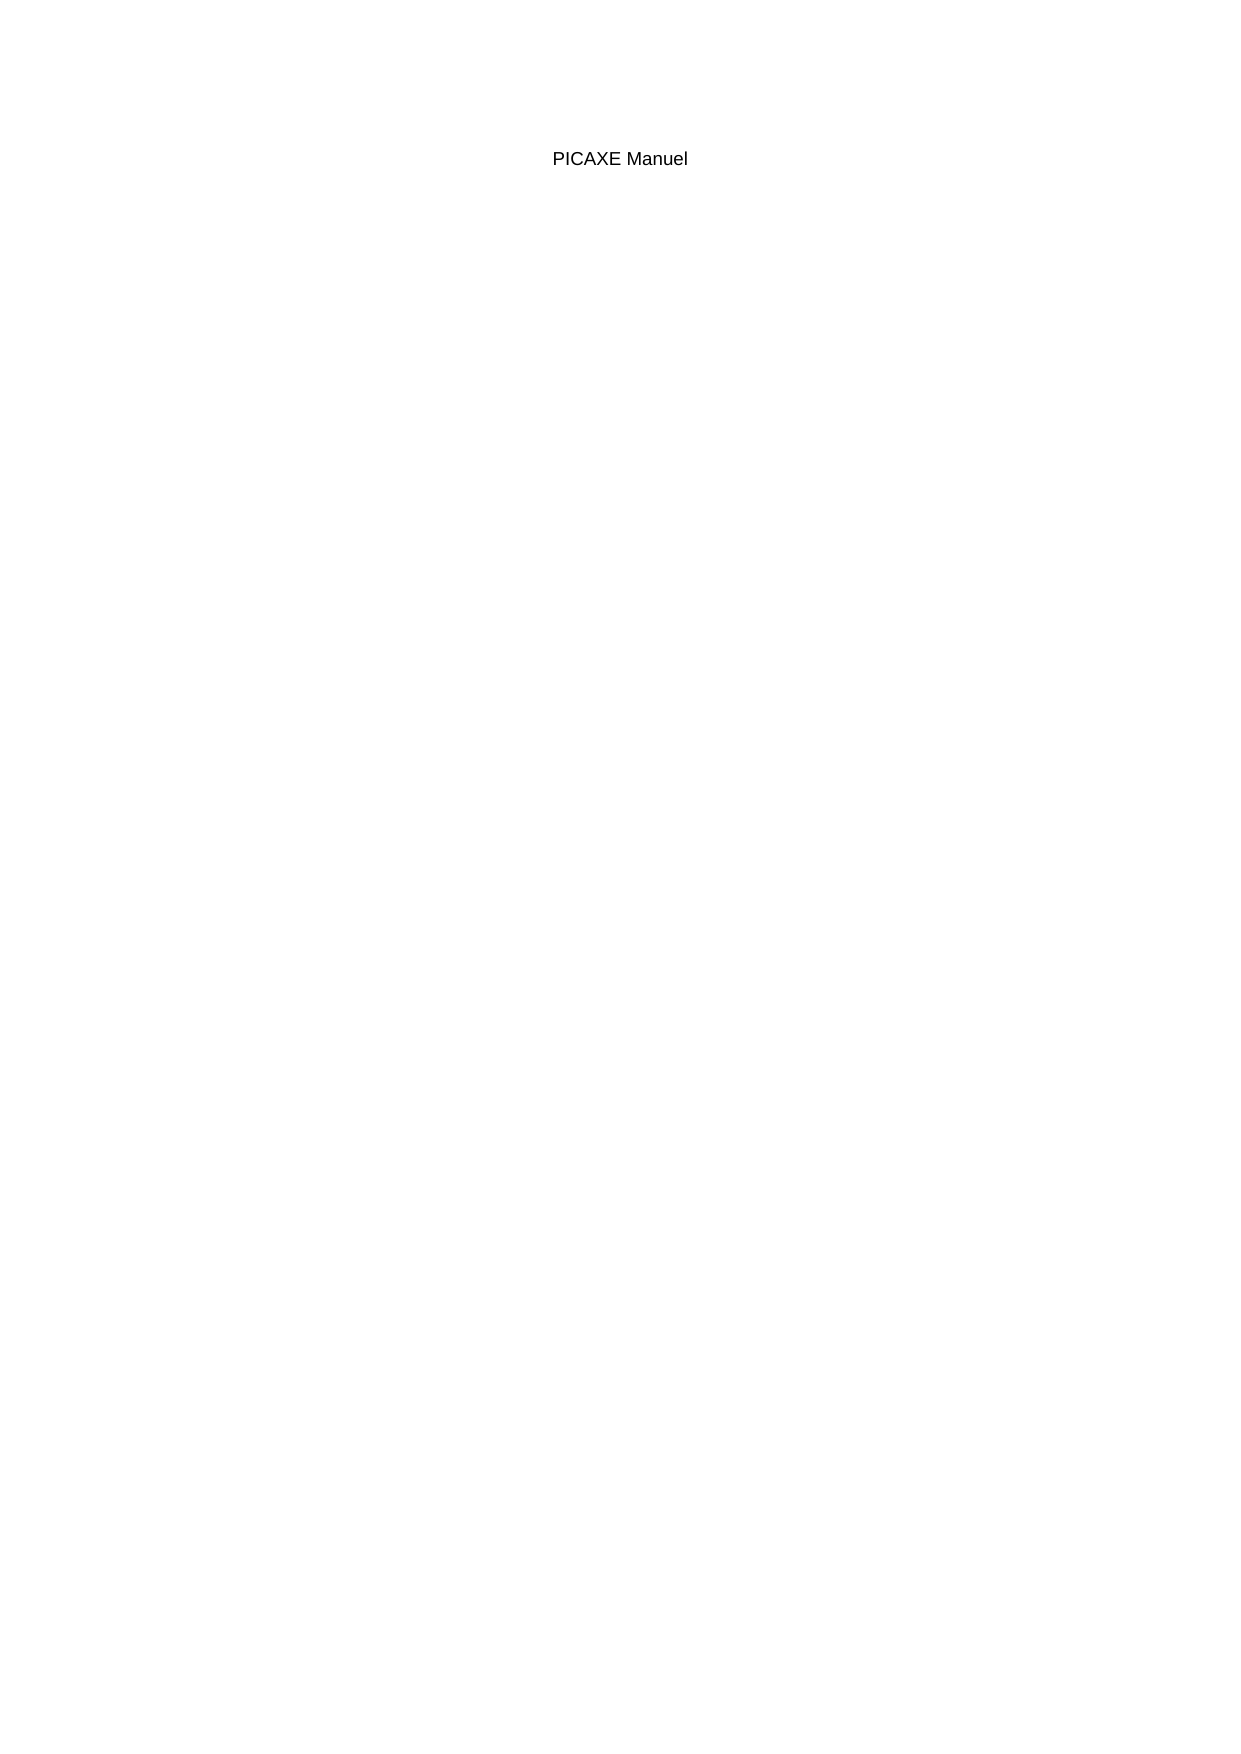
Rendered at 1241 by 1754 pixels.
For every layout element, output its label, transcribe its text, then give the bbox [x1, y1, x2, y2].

text PICAXE Manuel [120, 148, 1120, 169]
